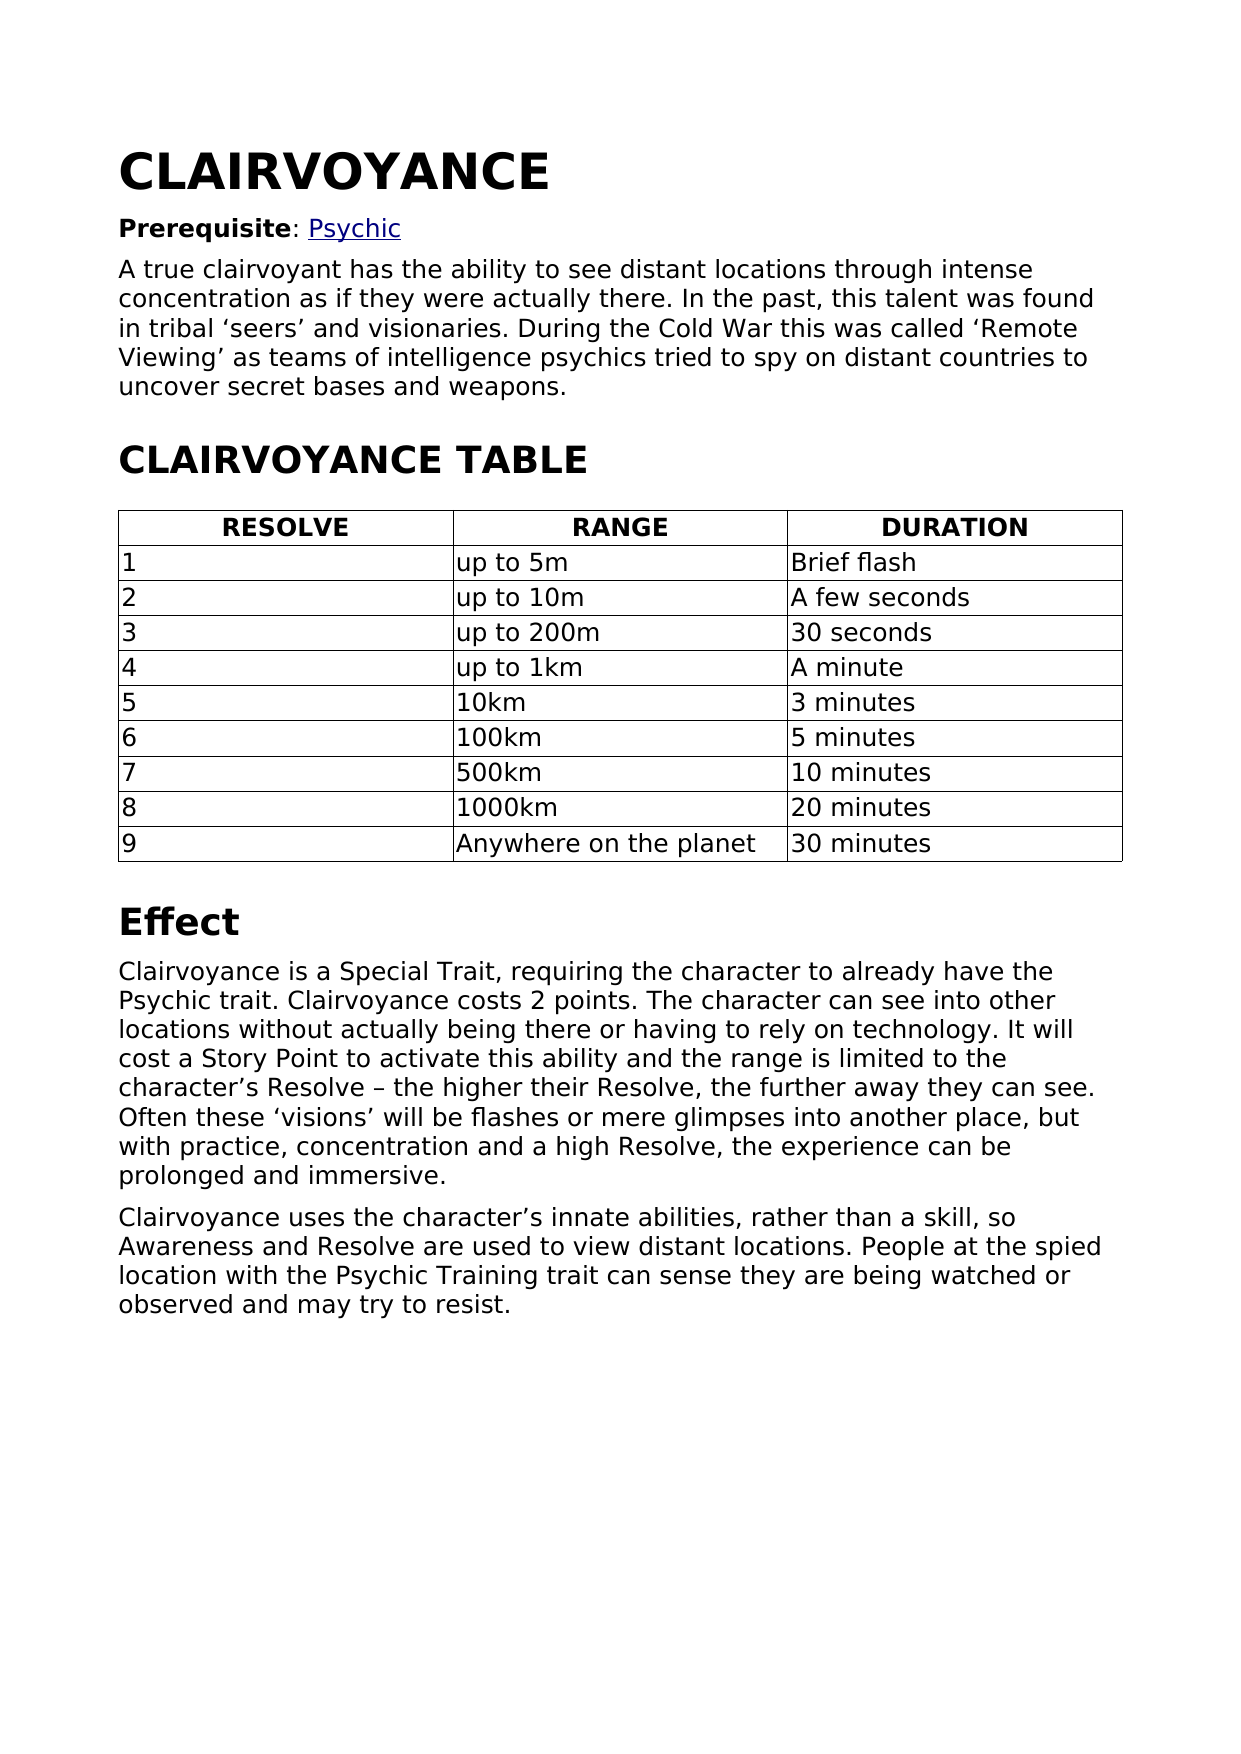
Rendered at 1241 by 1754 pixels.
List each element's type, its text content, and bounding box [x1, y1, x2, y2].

table_cell 1 [119, 546, 453, 580]
table_cell Anywhere on the planet [454, 827, 787, 861]
table_cell up to 1km [454, 651, 787, 685]
text Clairvoyance is a Special Trait, requiring the character to already have the Psychic trait. Clairvoyance costs 2 points. The character can see into other locations without actually being there or having to rely on technology. It will cost a Story Point to activate this ability and the range is limited to the character’s Resolve – the higher their Resolve, the further away they can see. Often these ‘visions’ will be flashes or mere glimpses into another place, but with practice, concentration and a high Resolve, the experience can be prolonged and immersive. [118, 957, 1122, 1190]
table_cell 2 [119, 581, 453, 615]
table_cell Brief flash [788, 546, 1122, 580]
table_cell 10 minutes [788, 757, 1122, 791]
table_cell 7 [119, 757, 453, 791]
table_cell 500km [454, 757, 787, 791]
table_cell 6 [119, 721, 453, 756]
table_cell 8 [119, 792, 453, 826]
subtitle Effect [118, 901, 1122, 944]
table_cell 100km [454, 721, 787, 756]
text Prerequisite: Psychic [118, 214, 1122, 243]
table_cell 10km [454, 686, 787, 720]
table_cell 3 minutes [788, 686, 1122, 720]
table_cell 9 [119, 827, 453, 861]
table_cell 3 [119, 616, 453, 650]
table_cell up to 5m [454, 546, 787, 580]
table_cell A minute [788, 651, 1122, 685]
subtitle CLAIRVOYANCE TABLE [118, 439, 1122, 482]
table_cell A few seconds [788, 581, 1122, 615]
table_header RESOLVE [119, 511, 453, 545]
table_cell up to 200m [454, 616, 787, 650]
text A true clairvoyant has the ability to see distant locations through intense concentration as if they were actually there. In the past, this talent was found in tribal ‘seers’ and visionaries. During the Cold War this was called ‘Remote Viewing’ as teams of intelligence psychics tried to spy on distant countries to uncover secret bases and weapons. [118, 256, 1122, 401]
table_cell 20 minutes [788, 792, 1122, 826]
text Clairvoyance uses the character’s innate abilities, rather than a skill, so Awareness and Resolve are used to view distant locations. People at the spied location with the Psychic Training trait can sense they are being watched or observed and may try to resist. [118, 1203, 1122, 1319]
table_header DURATION [788, 511, 1122, 545]
table_cell 5 [119, 686, 453, 720]
subtitle CLAIRVOYANCE [118, 143, 1122, 201]
table_header RANGE [454, 511, 787, 545]
table_cell up to 10m [454, 581, 787, 615]
table_cell 30 minutes [788, 827, 1122, 861]
table_cell 1000km [454, 792, 787, 826]
table_cell 30 seconds [788, 616, 1122, 650]
table_cell 4 [119, 651, 453, 685]
table_cell 5 minutes [788, 721, 1122, 756]
